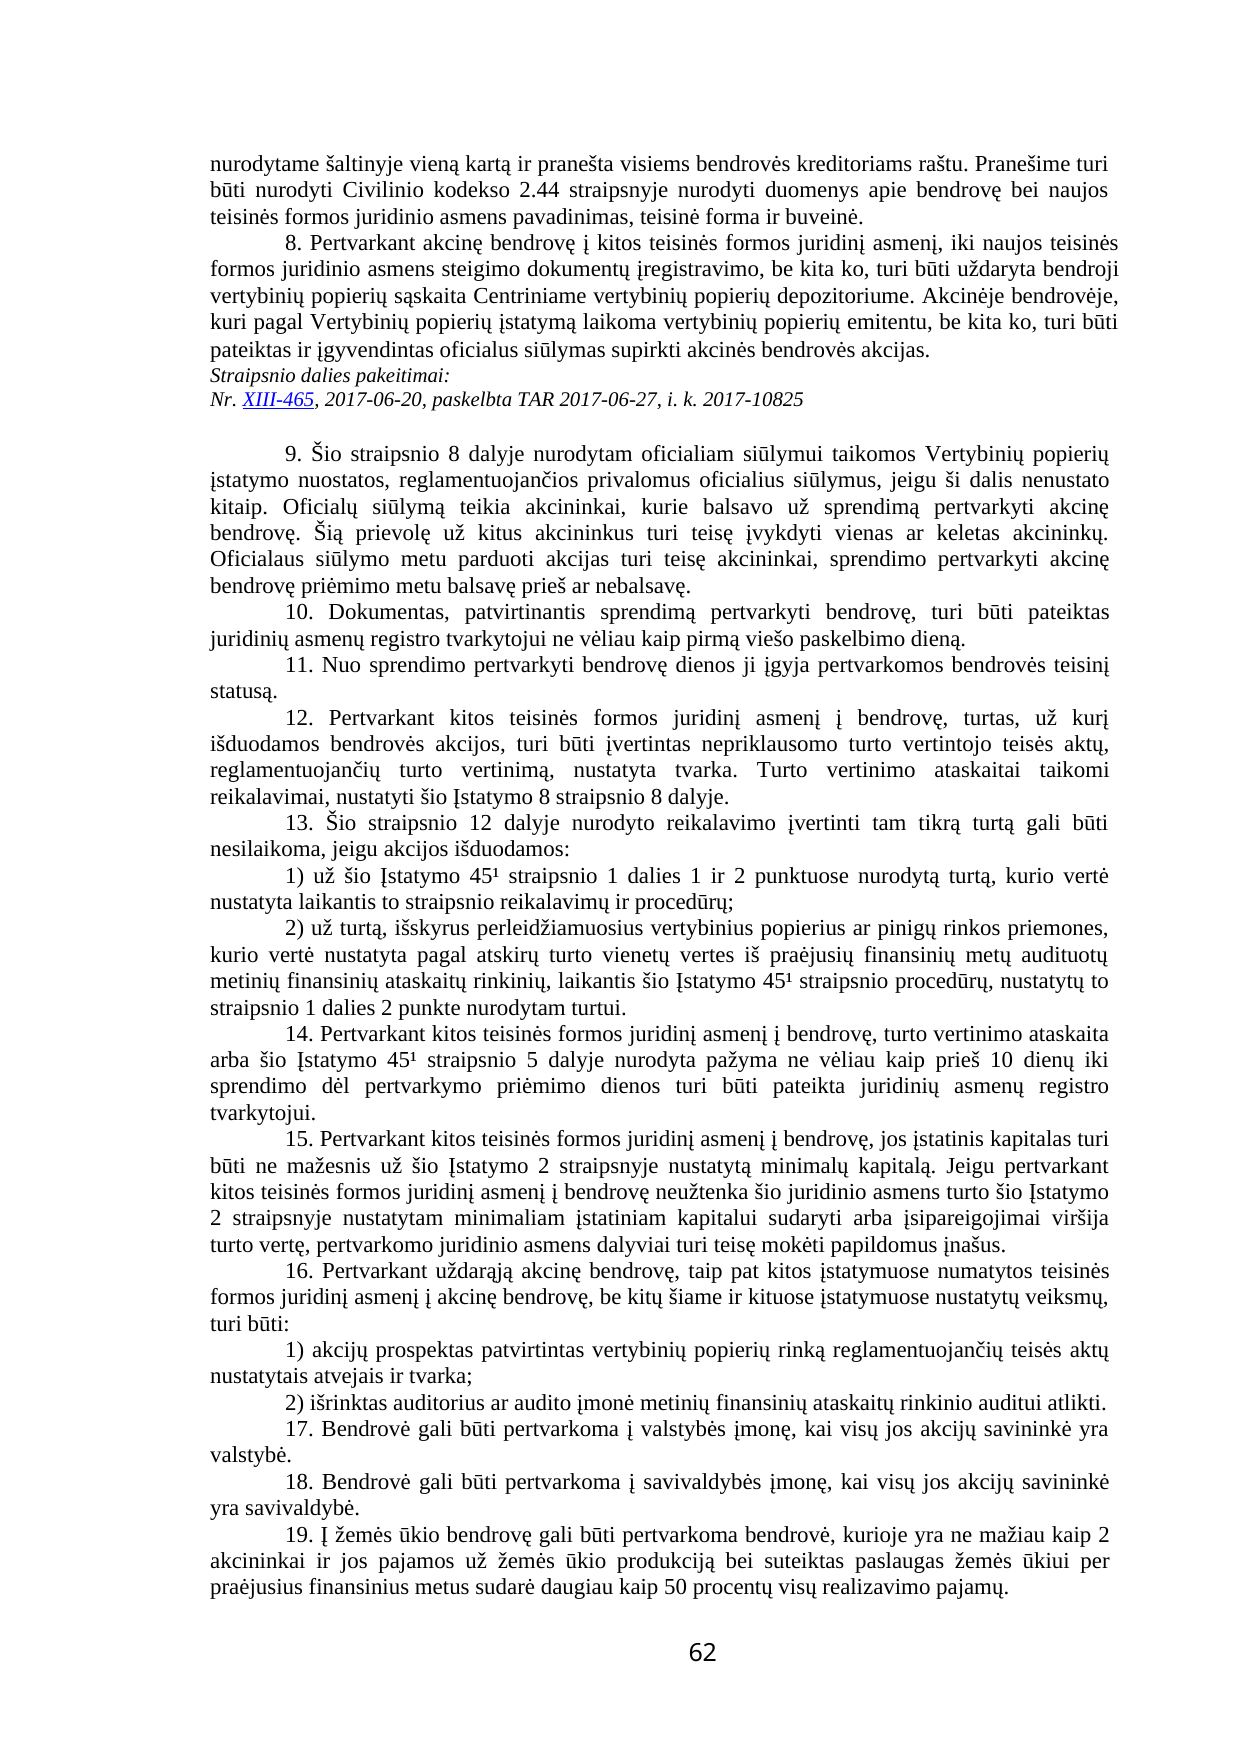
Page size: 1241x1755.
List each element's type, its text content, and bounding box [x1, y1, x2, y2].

text 12. Pertvarkant kitos teisinės formos juridinį asmenį į bendrovę, turtas, už kurį išduodamos bendrovės akcijos, turi būti įvertintas nepriklausomo turto vertintojo teisės aktų, reglamentuojančių turto vertinimą, nustatyta tvarka. Turto vertinimo ataskaitai taikomi reikalavimai, nustatyti šio Įstatymo 8 straipsnio 8 dalyje. [210, 704, 1111, 809]
text 1) akcijų prospektas patvirtintas vertybinių popierių rinką reglamentuojančių teisės aktų nustatytais atvejais ir tvarka; [210, 1336, 1111, 1389]
text 15. Pertvarkant kitos teisinės formos juridinį asmenį į bendrovę, jos įstatinis kapitalas turi būti ne mažesnis už šio Įstatymo 2 straipsnyje nustatytą minimalų kapitalą. Jeigu pertvarkant kitos teisinės formos juridinį asmenį į bendrovę neužtenka šio juridinio asmens turto šio Įstatymo 2 straipsnyje nustatytam minimaliam įstatiniam kapitalui sudaryti arba įsipareigojimai viršija turto vertę, pertvarkomo juridinio asmens dalyviai turi teisę mokėti papildomus įnašus. [210, 1125, 1111, 1257]
text 11. Nuo sprendimo pertvarkyti bendrovę dienos ji įgyja pertvarkomos bendrovės teisinį statusą. [210, 651, 1111, 704]
text 17. Bendrovė gali būti pertvarkoma į valstybės įmonę, kai visų jos akcijų savininkė yra valstybė. [210, 1415, 1111, 1468]
text 10. Dokumentas, patvirtinantis sprendimą pertvarkyti bendrovę, turi būti pateiktas juridinių asmenų registro tvarkytojui ne vėliau kaip pirmą viešo paskelbimo dieną. [210, 598, 1111, 651]
text nurodytame šaltinyje vieną kartą ir pranešta visiems bendrovės kreditoriams raštu. Pranešime turi būti nurodyti Civilinio kodekso 2.44 straipsnyje nurodyti duomenys apie bendrovę bei naujos teisinės formos juridinio asmens pavadinimas, teisinė forma ir buveinė. [210, 150, 1110, 229]
text 9. Šio straipsnio 8 dalyje nurodytam oficialiam siūlymui taikomos Vertybinių popierių įstatymo nuostatos, reglamentuojančios privalomus oficialius siūlymus, jeigu ši dalis nenustato kitaip. Oficialų siūlymą teikia akcininkai, kurie balsavo už sprendimą pertvarkyti akcinę bendrovę. Šią prievolę už kitus akcininkus turi teisę įvykdyti vienas ar keletas akcininkų. Oficialaus siūlymo metu parduoti akcijas turi teisę akcininkai, sprendimo pertvarkyti akcinę bendrovę priėmimo metu balsavę prieš ar nebalsavę. [210, 440, 1111, 598]
text 19. Į žemės ūkio bendrovę gali būti pertvarkoma bendrovė, kurioje yra ne mažiau kaip 2 akcininkai ir jos pajamos už žemės ūkio produkciją bei suteiktas paslaugas žemės ūkiui per praėjusius finansinius metus sudarė daugiau kaip 50 procentų visų realizavimo pajamų. [210, 1521, 1111, 1600]
text 18. Bendrovė gali būti pertvarkoma į savivaldybės įmonę, kai visų jos akcijų savininkė yra savivaldybė. [210, 1468, 1111, 1521]
text 1) už šio Įstatymo 45¹ straipsnio 1 dalies 1 ir 2 punktuose nurodytą turtą, kurio vertė nustatyta laikantis to straipsnio reikalavimų ir procedūrų; [210, 862, 1110, 914]
text 8. Pertvarkant akcinę bendrovę į kitos teisinės formos juridinį asmenį, iki naujos teisinės formos juridinio asmens steigimo dokumentų įregistravimo, be kita ko, turi būti uždaryta bendroji vertybinių popierių sąskaita Centriniame vertybinių popierių depozitoriume. Akcinėje bendrovėje, kuri pagal Vertybinių popierių įstatymą laikoma vertybinių popierių emitentu, be kita ko, turi būti pateiktas ir įgyvendintas oficialus siūlymas supirkti akcinės bendrovės akcijas. [210, 229, 1120, 363]
text Nr. XIII-465, 2017-06-20, paskelbta TAR 2017-06-27, i. k. 2017-10825 [210, 387, 1120, 411]
text 16. Pertvarkant uždarąją akcinę bendrovę, taip pat kitos įstatymuose numatytos teisinės formos juridinį asmenį į akcinę bendrovę, be kitų šiame ir kituose įstatymuose nustatytų veiksmų, turi būti: [210, 1257, 1111, 1336]
text 2) už turtą, išskyrus perleidžiamuosius vertybinius popierius ar pinigų rinkos priemones, kurio vertė nustatyta pagal atskirų turto vienetų vertes iš praėjusių finansinių metų audituotų metinių finansinių ataskaitų rinkinių, laikantis šio Įstatymo 45¹ straipsnio procedūrų, nustatytų to straipsnio 1 dalies 2 punkte nurodytam turtui. [210, 914, 1110, 1020]
text 14. Pertvarkant kitos teisinės formos juridinį asmenį į bendrovę, turto vertinimo ataskaita arba šio Įstatymo 45¹ straipsnio 5 dalyje nurodyta pažyma ne vėliau kaip prieš 10 dienų iki sprendimo dėl pertvarkymo priėmimo dienos turi būti pateikta juridinių asmenų registro tvarkytojui. [210, 1020, 1110, 1125]
text Straipsnio dalies pakeitimai: [210, 363, 1120, 387]
text 2) išrinktas auditorius ar audito įmonė metinių finansinių ataskaitų rinkinio auditui atlikti. [210, 1389, 1111, 1415]
text 13. Šio straipsnio 12 dalyje nurodyto reikalavimo įvertinti tam tikrą turtą gali būti nesilaikoma, jeigu akcijos išduodamos: [210, 809, 1110, 862]
